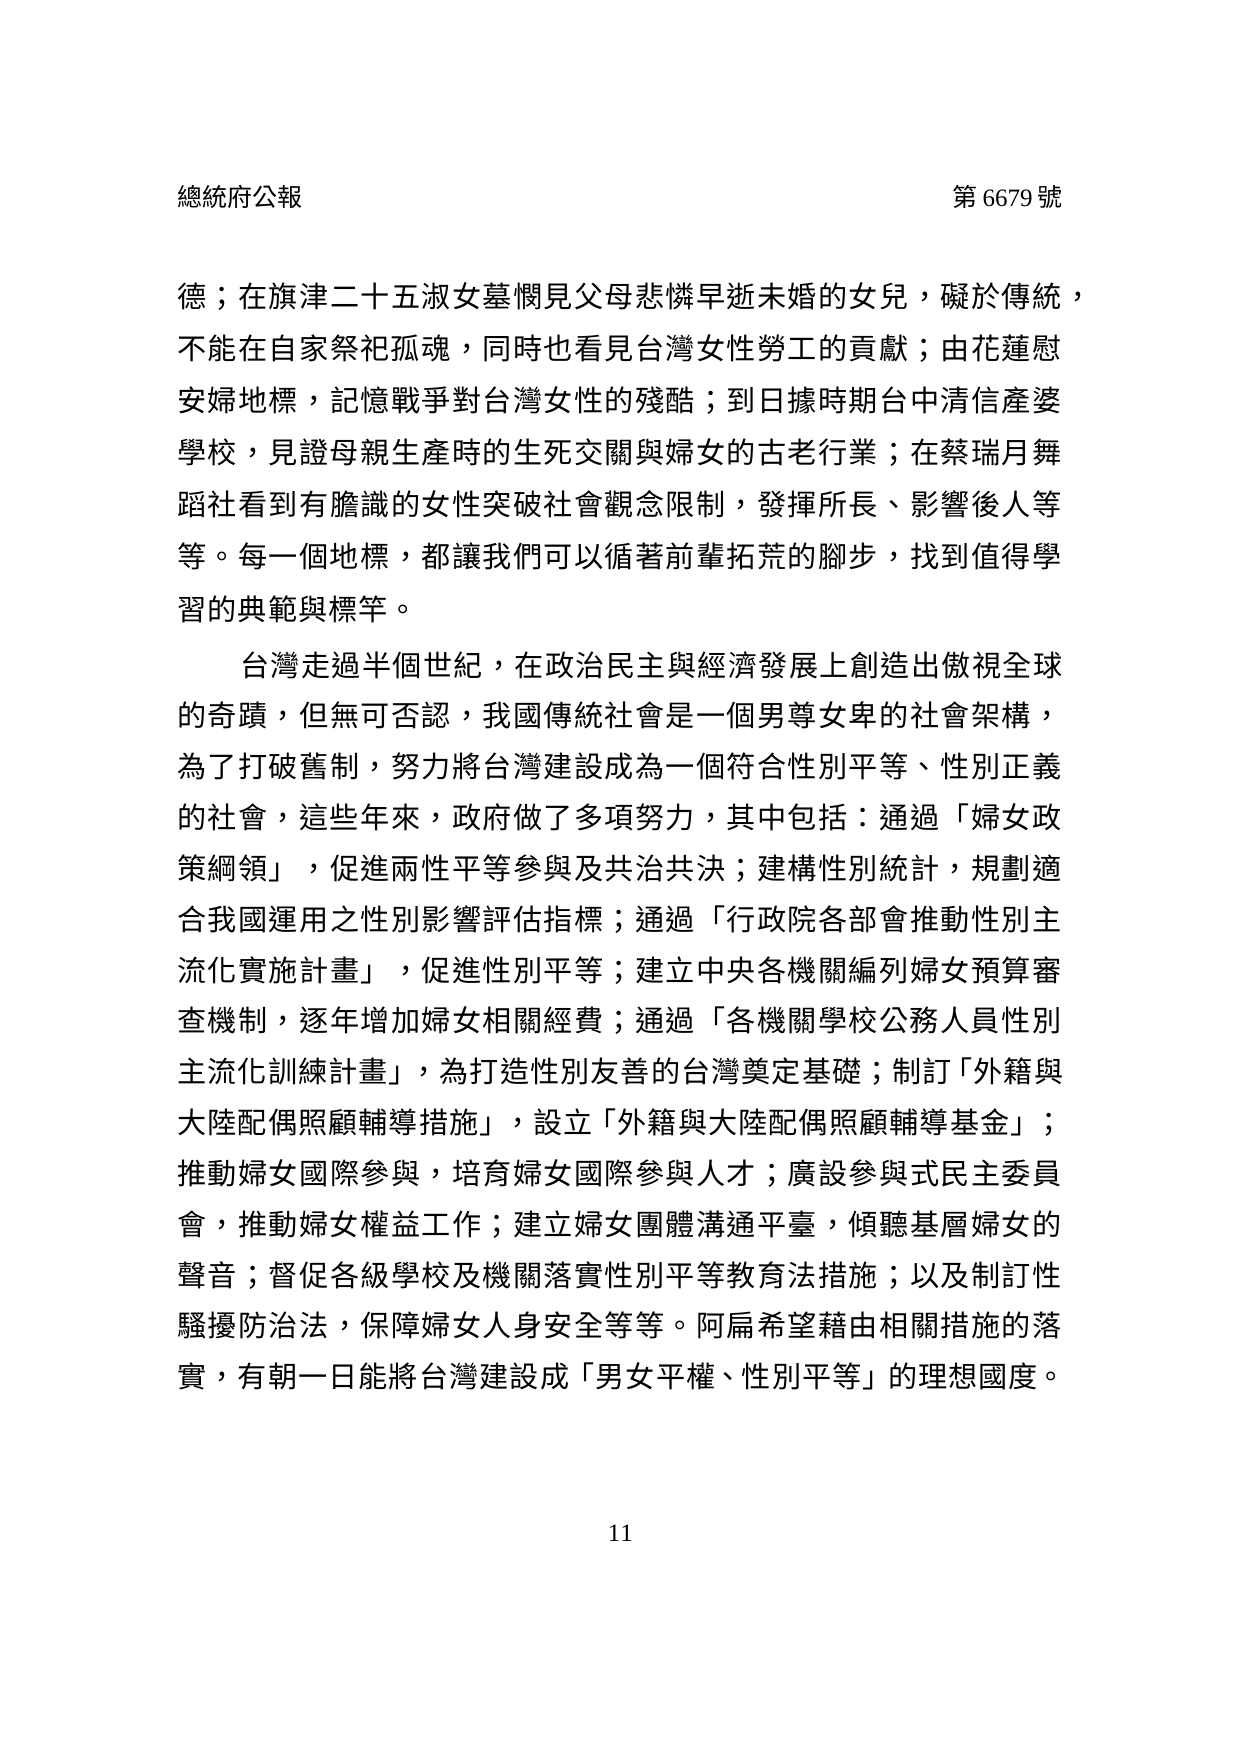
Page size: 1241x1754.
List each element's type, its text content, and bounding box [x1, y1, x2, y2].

text 從北到南，由東向西，我們走一趟女性文化地標，共同緬懷台灣女人走過的路：從大甲節孝坊回看女人為夫家盡孝守節的片面道德；在旗津二十五淑女墓憫見父母悲憐早逝未婚的女兒，礙於傳統，不能在自家祭祀孤魂，同時也看見台灣女性勞工的貢獻；由花蓮慰安婦地標，記憶戰爭對台灣女性的殘酷；到日據時期台中清信產婆學校，見證母親生產時的生死交關與婦女的古老行業；在蔡瑞月舞蹈社看到有膽識的女性突破社會觀念限制，發揮所長、影響後人等等。每一個地標，都讓我們可以循著前輩拓荒的腳步，找到值得學習的典範與標竿。 [177, 266, 1063, 630]
text 台灣走過半個世紀，在政治民主與經濟發展上創造出傲視全球的奇蹟，但無可否認，我國傳統社會是一個男尊女卑的社會架構，為了打破舊制，努力將台灣建設成為一個符合性別平等、性別正義的社會，這些年來，政府做了多項努力，其中包括：通過「婦女政策綱領」，促進兩性平等參與及共治共決；建構性別統計，規劃適合我國運用之性別影響評估指標；通過「行政院各部會推動性別主流化實施計畫」，促進性別平等；建立中央各機關編列婦女預算審查機制，逐年增加婦女相關經費；通過「各機關學校公務人員性別主流化訓練計畫」，為打造性別友善的台灣奠定基礎；制訂「外籍與大陸配偶照顧輔導措施」，設立「外籍與大陸配偶照顧輔導基金」；推動婦女國際參與，培育婦女國際參與人才；廣設參與式民主委員會，推動婦女權益工作；建立婦女團體溝通平臺，傾聽基層婦女的聲音；督促各級學校及機關落實性別平等教育法措施；以及制訂性騷擾防治法，保障婦女人身安全等等。阿扁希望藉由相關措施的落實，有朝一日能將台灣建設成「男女平權、性別平等」的理想國度。 [177, 635, 1063, 1398]
